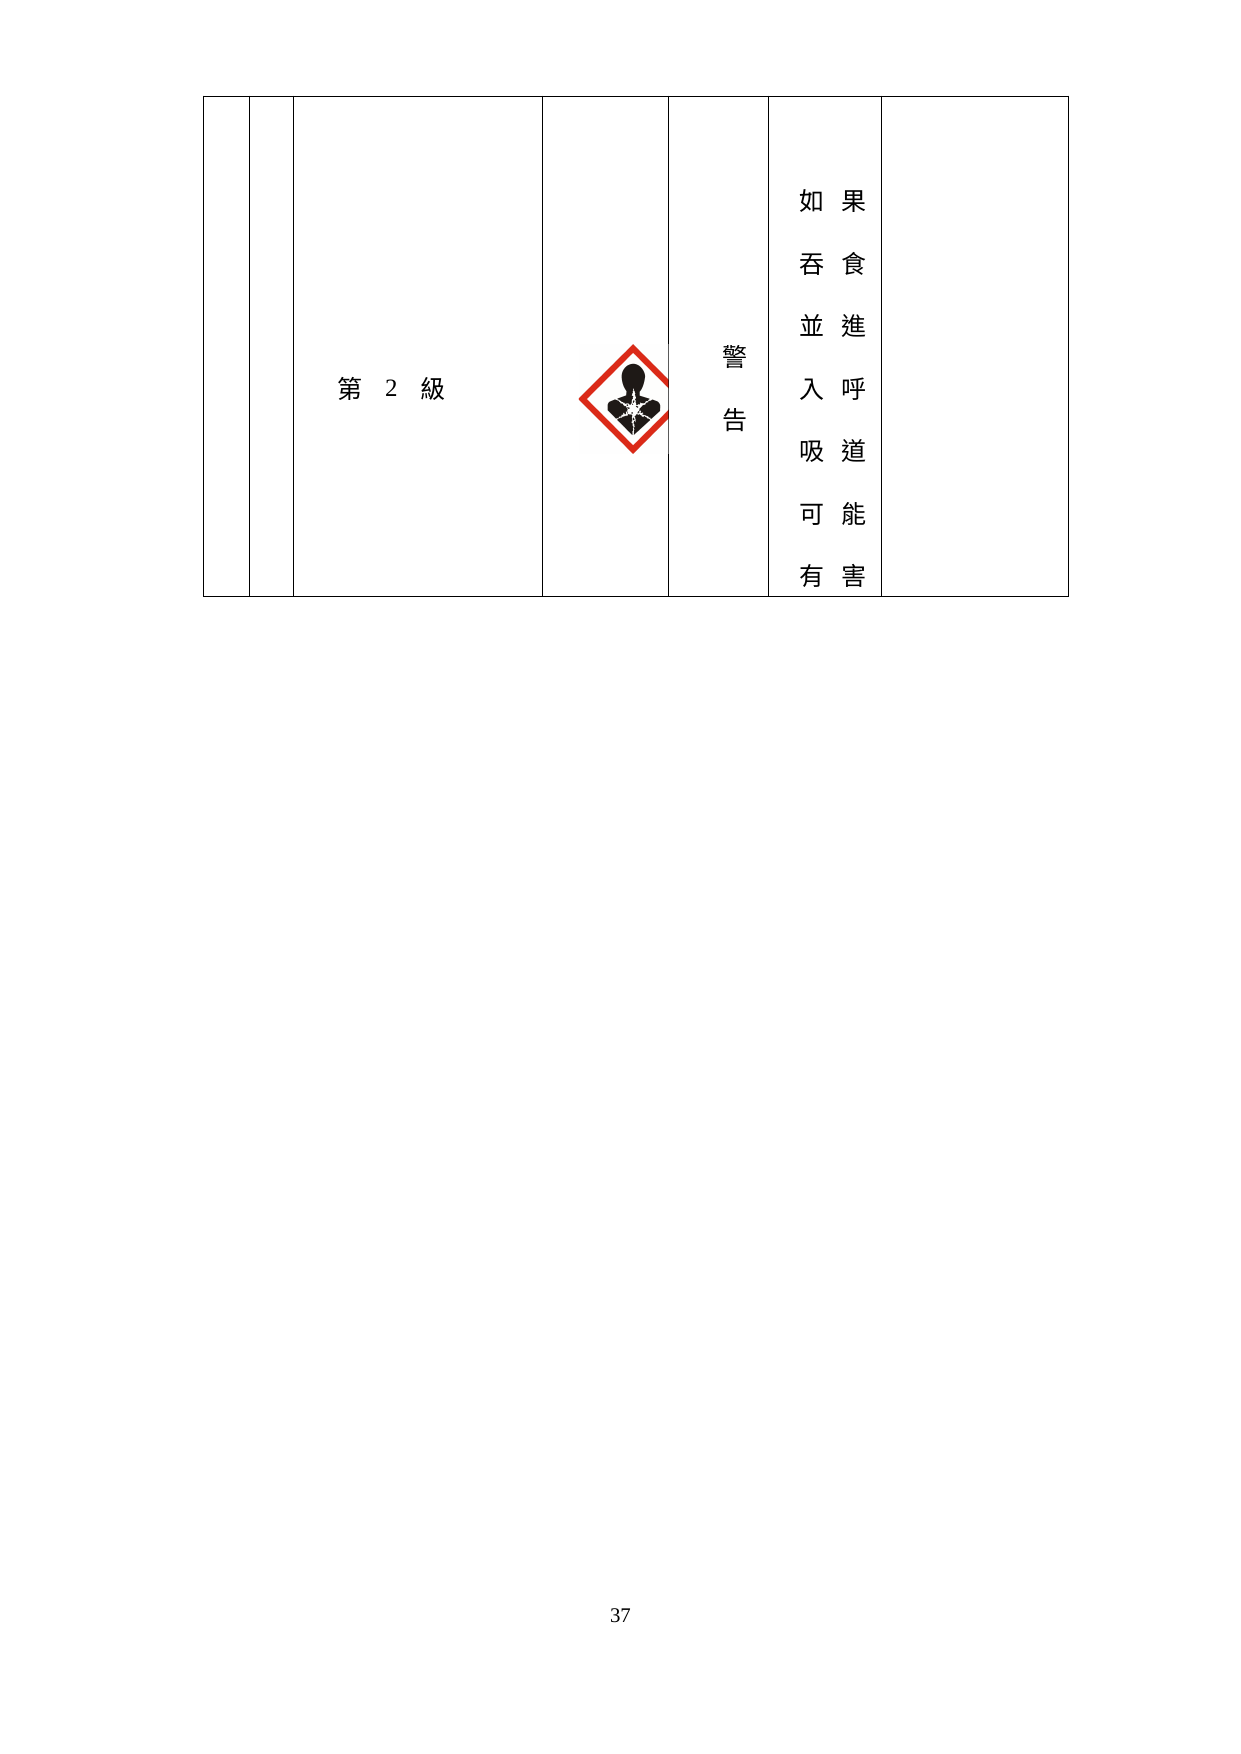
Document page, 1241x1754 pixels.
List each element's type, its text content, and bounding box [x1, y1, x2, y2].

table_cell 第2級 [294, 97, 542, 596]
table_cell [882, 97, 1068, 596]
table_cell 警告 [669, 97, 768, 596]
table_cell [204, 97, 249, 596]
table_cell [543, 97, 668, 596]
table_cell 如果吞食並進入呼吸道可能有害 [769, 97, 881, 596]
table_cell 吸入性危害物質 [250, 97, 293, 596]
